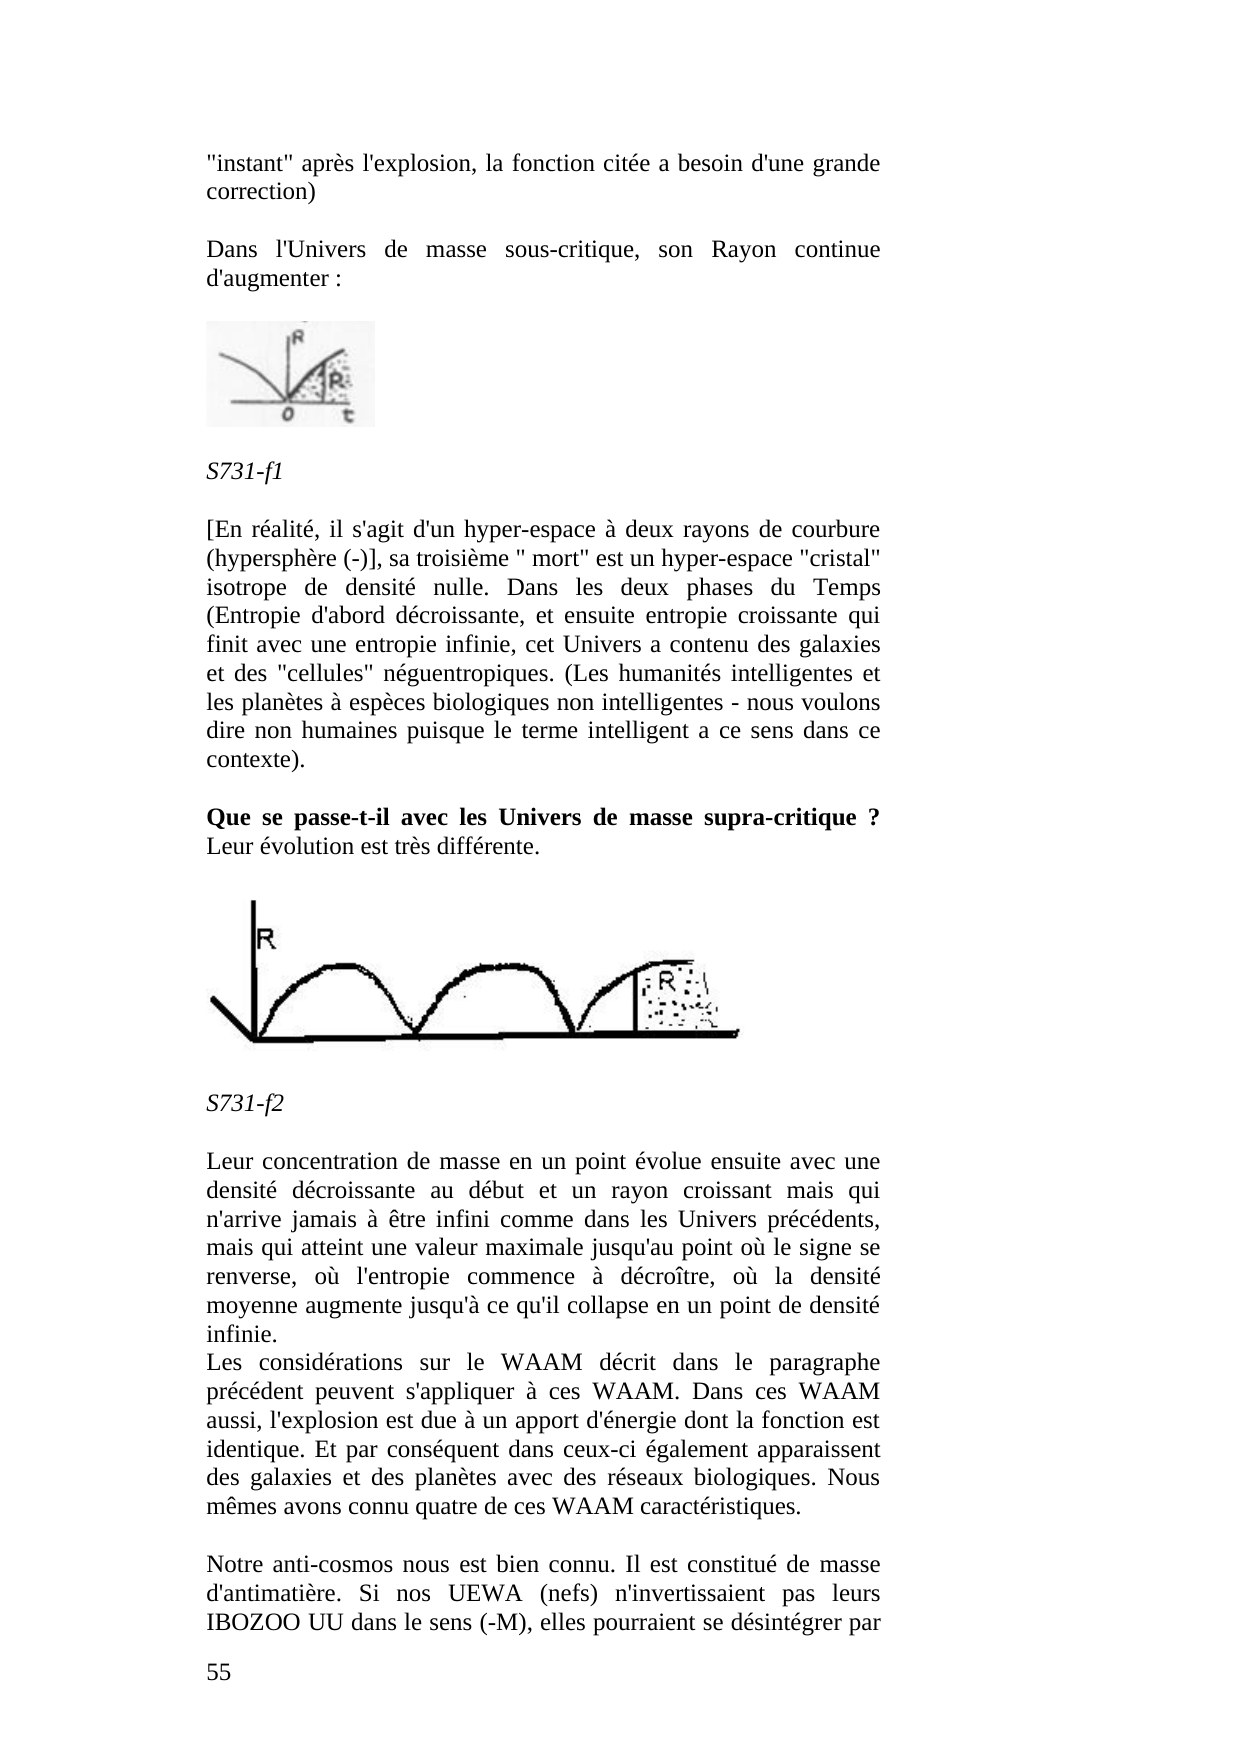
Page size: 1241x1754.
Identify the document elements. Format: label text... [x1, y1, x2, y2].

text Leur concentration de masse en un point évolue ensuite avec une densité décroissante au début et un rayon croissant mais qui n'arrive jamais à être infini comme dans les Univers précédents, mais qui atteint une valeur maximale jusqu'au point où le signe se renverse, où l'entropie commence à décroître, où la densité moyenne augmente jusqu'à ce qu'il collapse en un point de densité infinie. Les considérations sur le WAAM décrit dans le paragraphe précédent peuvent s'appliquer à ces WAAM. Dans ces WAAM aussi, l'explosion est due à un apport d'énergie dont la fonction est identique. Et par conséquent dans ceux-ci également apparaissent des galaxies et des planètes avec des réseaux biologiques. Nous mêmes avons connu quatre de ces WAAM caractéristiques. [206, 1146, 881, 1520]
picture [206, 321, 375, 427]
text "instant" après l'explosion, la fonction citée a besoin d'une grande correction) [206, 148, 881, 205]
text Que se passe-t-il avec les Univers de masse supra-critique ? Leur évolution est très différente. [206, 802, 881, 860]
text Dans l'Univers de masse sous-critique, son Rayon continue d'augmenter : [206, 234, 881, 292]
text Notre anti-cosmos nous est bien connu. Il est constitué de masse d'antimatière. Si nos UEWA (nefs) n'invertissaient pas leurs IBOZOO UU dans le sens (-M), elles pourraient se désintégrer par [206, 1549, 881, 1635]
text S731-f2 [206, 1088, 881, 1117]
text S731-f1 [206, 456, 881, 485]
text [En réalité, il s'agit d'un hyper-espace à deux rayons de courbure (hypersphère (-)], sa troisième " mort" est un hyper-espace "cristal" isotrope de densité nulle. Dans les deux phases du Temps (Entropie d'abord décroissante, et ensuite entropie croissante qui finit avec une entropie infinie, cet Univers a contenu des galaxies et des "cellules" néguentropiques. (Les humanités intelligentes et les planètes à espèces biologiques non intelligentes - nous voulons dire non humaines puisque le terme intelligent a ce sens dans ce contexte). [206, 514, 881, 773]
picture [206, 888, 746, 1059]
